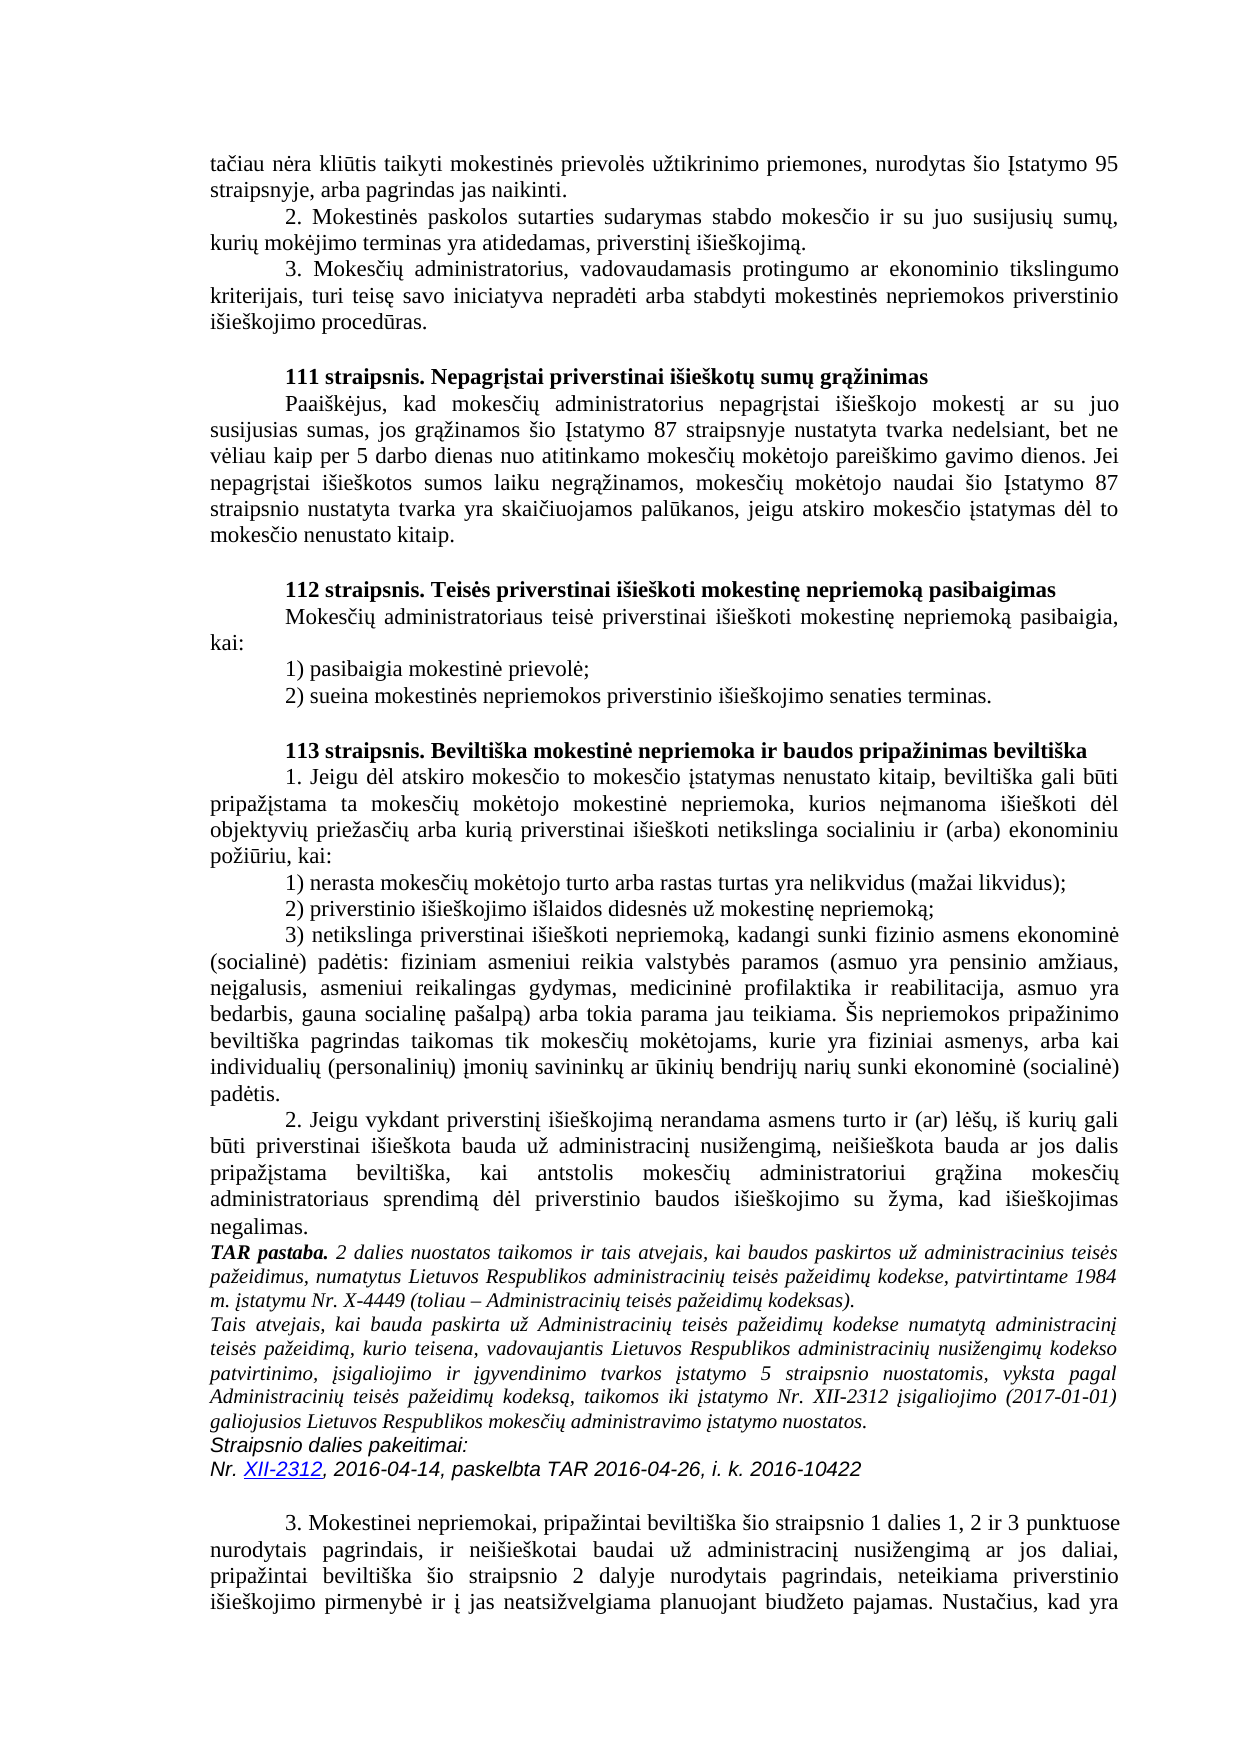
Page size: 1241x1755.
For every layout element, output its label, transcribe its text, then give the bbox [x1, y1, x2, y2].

text 113 straipsnis. Beviltiška mokestinė nepriemoka ir baudos pripažinimas beviltiška [285, 737, 1120, 763]
text 111 straipsnis. Nepagrįstai priverstinai išieškotų sumų grąžinimas [210, 363, 1120, 389]
text 2) priverstinio išieškojimo išlaidos didesnės už mokestinę nepriemoką; [210, 895, 1120, 921]
text 2) sueina mokestinės nepriemokos priverstinio išieškojimo senaties terminas. [210, 682, 1120, 708]
text 3. Mokestinei nepriemokai, pripažintai beviltiška šio straipsnio 1 dalies 1, 2 ir 3 punktuose nurodytais pagrindais, ir neišieškotai baudai už administracinį nusižengimą ar jos daliai, pripažintai beviltiška šio straipsnio 2 dalyje nurodytais pagrindais, neteikiama priverstinio išieškojimo pirmenybė ir į jas neatsižvelgiama planuojant biudžeto pajamas. Nustačius, kad yra [210, 1509, 1120, 1615]
text Mokesčių administratoriaus teisė priverstinai išieškoti mokestinę nepriemoką pasibaigia, kai: [210, 603, 1120, 656]
text 1) pasibaigia mokestinė prievolė; [210, 656, 1120, 682]
text TAR pastaba. 2 dalies nuostatos taikomos ir tais atvejais, kai baudos paskirtos už administracinius teisės pažeidimus, numatytus Lietuvos Respublikos administracinių teisės pažeidimų kodekse, patvirtintame 1984 m. įstatymu Nr. X-4449 (toliau – Administracinių teisės pažeidimų kodeksas). [210, 1240, 1120, 1312]
text Tais atvejais, kai bauda paskirta už Administracinių teisės pažeidimų kodekse numatytą administracinį teisės pažeidimą, kurio teisena, vadovaujantis Lietuvos Respublikos administracinių nusižengimų kodekso patvirtinimo, įsigaliojimo ir įgyvendinimo tvarkos įstatymo 5 straipsnio nuostatomis, vyksta pagal Administracinių teisės pažeidimų kodeksą, taikomos iki įstatymo Nr. XII-2312 įsigaliojimo (2017-01-01) galiojusios Lietuvos Respublikos mokesčių administravimo įstatymo nuostatos. [210, 1312, 1120, 1433]
text 1) nerasta mokesčių mokėtojo turto arba rastas turtas yra nelikvidus (mažai likvidus); [210, 869, 1120, 895]
text tačiau nėra kliūtis taikyti mokestinės prievolės užtikrinimo priemones, nurodytas šio Įstatymo 95 straipsnyje, arba pagrindas jas naikinti. [210, 150, 1120, 203]
text 2. Mokestinės paskolos sutarties sudarymas stabdo mokesčio ir su juo susijusių sumų, kurių mokėjimo terminas yra atidedamas, priverstinį išieškojimą. [210, 203, 1120, 255]
text Nr. XII-2312, 2016-04-14, paskelbta TAR 2016-04-26, i. k. 2016-10422 [210, 1457, 1120, 1481]
text Straipsnio dalies pakeitimai: [210, 1433, 1120, 1457]
text 2. Jeigu vykdant priverstinį išieškojimą nerandama asmens turto ir (ar) lėšų, iš kurių gali būti priverstinai išieškota bauda už administracinį nusižengimą, neišieškota bauda ar jos dalis pripažįstama beviltiška, kai antstolis mokesčių administratoriui grąžina mokesčių administratoriaus sprendimą dėl priverstinio baudos išieškojimo su žyma, kad išieškojimas negalimas. [210, 1106, 1120, 1240]
text Paaiškėjus, kad mokesčių administratorius nepagrįstai išieškojo mokestį ar su juo susijusias sumas, jos grąžinamos šio Įstatymo 87 straipsnyje nustatyta tvarka nedelsiant, bet ne vėliau kaip per 5 darbo dienas nuo atitinkamo mokesčių mokėtojo pareiškimo gavimo dienos. Jei nepagrįstai išieškotos sumos laiku negrąžinamos, mokesčių mokėtojo naudai šio Įstatymo 87 straipsnio nustatyta tvarka yra skaičiuojamos palūkanos, jeigu atskiro mokesčio įstatymas dėl to mokesčio nenustato kitaip. [210, 389, 1120, 548]
text 3. Mokesčių administratorius, vadovaudamasis protingumo ar ekonominio tikslingumo kriterijais, turi teisę savo iniciatyva nepradėti arba stabdyti mokestinės nepriemokos priverstinio išieškojimo procedūras. [210, 255, 1120, 334]
text 3) netikslinga priverstinai išieškoti nepriemoką, kadangi sunki fizinio asmens ekonominė (socialinė) padėtis: fiziniam asmeniui reikia valstybės paramos (asmuo yra pensinio amžiaus, neįgalusis, asmeniui reikalingas gydymas, medicininė profilaktika ir reabilitacija, asmuo yra bedarbis, gauna socialinę pašalpą) arba tokia parama jau teikiama. Šis nepriemokos pripažinimo beviltiška pagrindas taikomas tik mokesčių mokėtojams, kurie yra fiziniai asmenys, arba kai individualių (personalinių) įmonių savininkų ar ūkinių bendrijų narių sunki ekonominė (socialinė) padėtis. [210, 921, 1120, 1106]
text 1. Jeigu dėl atskiro mokesčio to mokesčio įstatymas nenustato kitaip, beviltiška gali būti pripažįstama ta mokesčių mokėtojo mokestinė nepriemoka, kurios neįmanoma išieškoti dėl objektyvių priežasčių arba kurią priverstinai išieškoti netikslinga socialiniu ir (arba) ekonominiu požiūriu, kai: [210, 763, 1120, 869]
text 112 straipsnis. Teisės priverstinai išieškoti mokestinę nepriemoką pasibaigimas [285, 576, 1120, 603]
